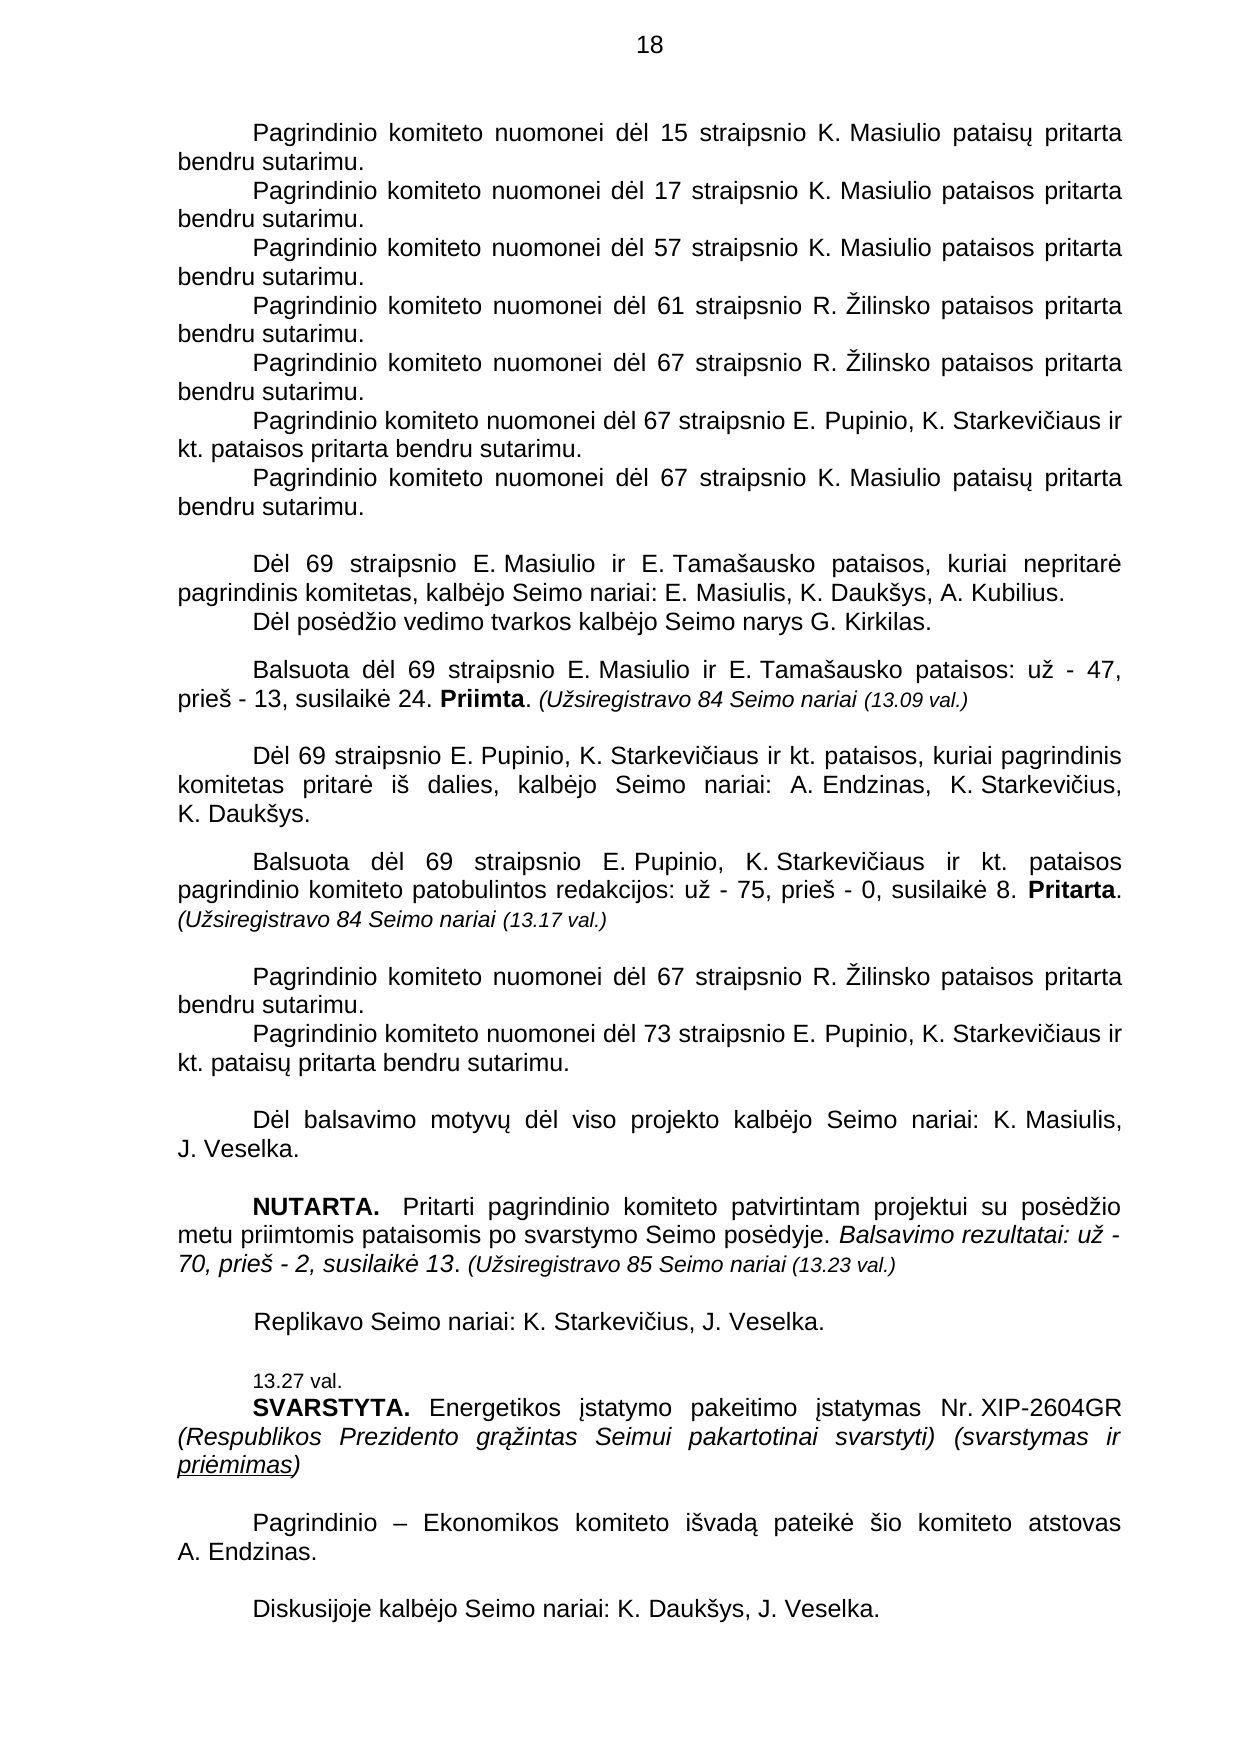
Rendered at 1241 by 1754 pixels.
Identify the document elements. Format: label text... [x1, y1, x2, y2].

text Replikavo Seimo nariai: K. Starkevičius, J. Veselka. [177, 1306, 1122, 1335]
text Dėl posėdžio vedimo tvarkos kalbėjo Seimo narys G. Kirkilas. [177, 607, 1122, 636]
text NUTARTA. Pritarti pagrindinio komiteto patvirtintam projektui su posėdžio metu priimtomis pataisomis po svarstymo Seimo posėdyje. Balsavimo rezultatai: už - 70, prieš - 2, susilaikė 13. (Užsiregistravo 85 Seimo nariai (13.23 val.) [177, 1191, 1122, 1278]
text Dėl 69 straipsnio E. Masiulio ir E. Tamašausko pataisos, kuriai nepritarė pagrindinis komitetas, kalbėjo Seimo nariai: E. Masiulis, K. Daukšys, A. Kubilius. [177, 549, 1122, 607]
text Pagrindinio komiteto nuomonei dėl 67 straipsnio K. Masiulio pataisų pritarta bendru sutarimu. [177, 463, 1122, 521]
text Pagrindinio komiteto nuomonei dėl 17 straipsnio K. Masiulio pataisos pritarta bendru sutarimu. [177, 176, 1122, 233]
text Pagrindinio komiteto nuomonei dėl 73 straipsnio E. Pupinio, K. Starkevičiaus ir kt. pataisų pritarta bendru sutarimu. [177, 1019, 1122, 1076]
text Balsuota dėl 69 straipsnio E. Pupinio, K. Starkevičiaus ir kt. pataisos pagrindinio komiteto patobulintos redakcijos: už - 75, prieš - 0, susilaikė 8. Pritarta. (Užsiregistravo 84 Seimo nariai (13.17 val.) [177, 846, 1122, 933]
text Pagrindinio komiteto nuomonei dėl 67 straipsnio E. Pupinio, K. Starkevičiaus ir kt. pataisos pritarta bendru sutarimu. [177, 406, 1122, 463]
text Balsuota dėl 69 straipsnio E. Masiulio ir E. Tamašausko pataisos: už - 47, prieš - 13, susilaikė 24. Priimta. (Užsiregistravo 84 Seimo nariai (13.09 val.) [177, 655, 1122, 712]
text Pagrindinio komiteto nuomonei dėl 61 straipsnio R. Žilinsko pataisos pritarta bendru sutarimu. [177, 291, 1122, 348]
text Pagrindinio komiteto nuomonei dėl 67 straipsnio R. Žilinsko pataisos pritarta bendru sutarimu. [177, 348, 1122, 406]
text Pagrindinio komiteto nuomonei dėl 15 straipsnio K. Masiulio pataisų pritarta bendru sutarimu. [177, 118, 1122, 176]
text Diskusijoje kalbėjo Seimo nariai: K. Daukšys, J. Veselka. [177, 1594, 1122, 1623]
text Pagrindinio komiteto nuomonei dėl 67 straipsnio R. Žilinsko pataisos pritarta bendru sutarimu. [177, 961, 1122, 1019]
text SVARSTYTA. Energetikos įstatymo pakeitimo įstatymas Nr. XIP-2604GR (Respublikos Prezidento grąžintas Seimui pakartotinai svarstyti) (svarstymas ir priėmimas) [177, 1393, 1122, 1479]
text Pagrindinio – Ekonomikos komiteto išvadą pateikė šio komiteto atstovas A. Endzinas. [177, 1508, 1122, 1565]
text Dėl 69 straipsnio E. Pupinio, K. Starkevičiaus ir kt. pataisos, kuriai pagrindinis komitetas pritarė iš dalies, kalbėjo Seimo nariai: A. Endzinas, K. Starkevičius, K. Daukšys. [177, 741, 1122, 827]
text Dėl balsavimo motyvų dėl viso projekto kalbėjo Seimo nariai: K. Masiulis, J. Veselka. [177, 1105, 1122, 1163]
text 13.27 val. [177, 1369, 1122, 1393]
text Pagrindinio komiteto nuomonei dėl 57 straipsnio K. Masiulio pataisos pritarta bendru sutarimu. [177, 233, 1122, 291]
